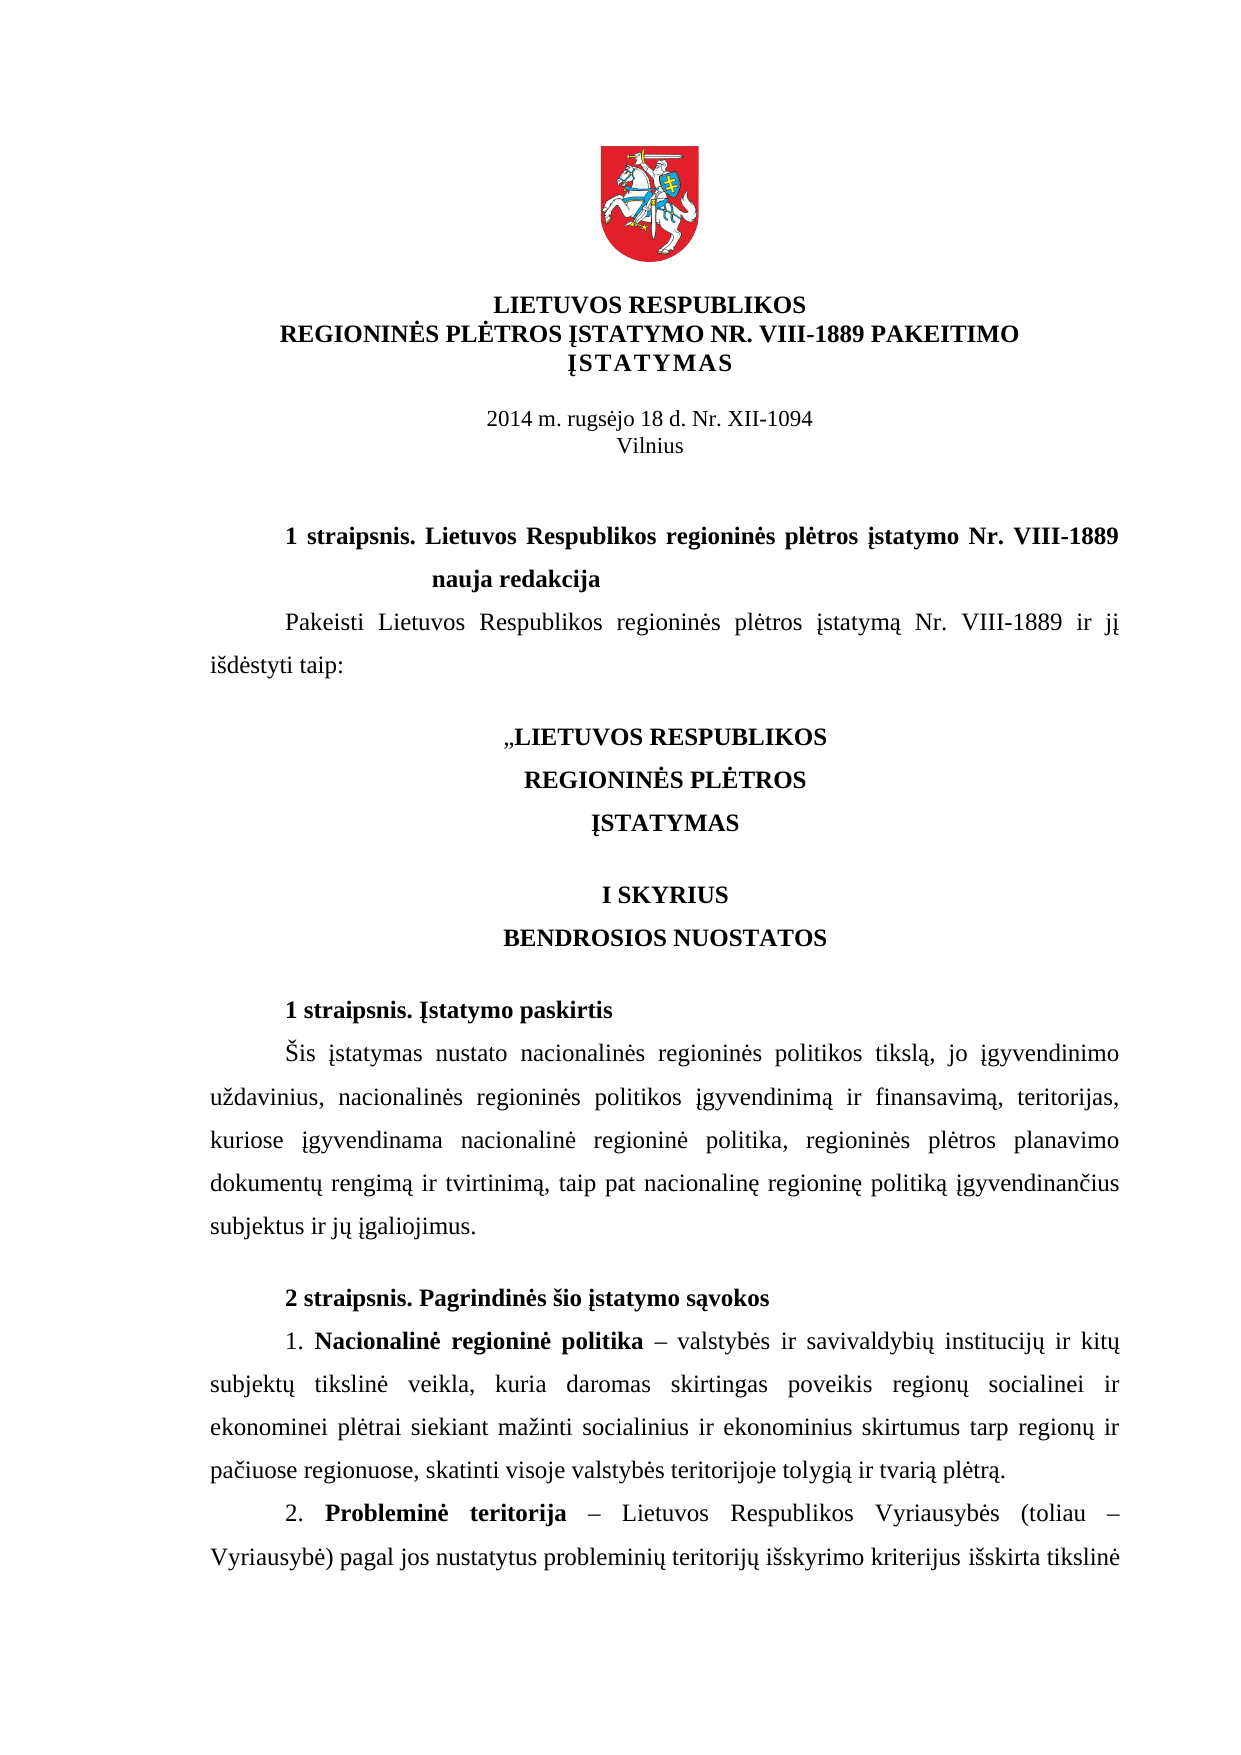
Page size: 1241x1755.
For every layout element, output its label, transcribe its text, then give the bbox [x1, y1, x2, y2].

text 2. Probleminė teritorija – Lietuvos Respublikos Vyriausybės (toliau – Vyriausybė) pagal jos nustatytus probleminių teritorijų išskyrimo kriterijus išskirta tikslinė [210, 1498, 1120, 1570]
text ĮSTATYMAS [177, 348, 1122, 377]
text I SKYRIUS [210, 880, 1120, 909]
text Šis įstatymas nustato nacionalinės regioninės politikos tikslą, jo įgyvendinimo uždavinius, nacionalinės regioninės politikos įgyvendinimą ir finansavimą, teritorijas, kuriose įgyvendinama nacionalinė regioninė politika, regioninės plėtros planavimo dokumentų rengimą ir tvirtinimą, taip pat nacionalinę regioninę politiką įgyvendinančius subjektus ir jų įgaliojimus. [210, 1038, 1120, 1240]
text 1 straipsnis. Įstatymo paskirtis [210, 995, 1120, 1024]
text REGIONINĖS PLĖTROS ĮSTATYMO NR. VIII-1889 PAKEITIMO [177, 319, 1122, 348]
text REGIONINĖS PLĖTROS [210, 765, 1120, 794]
text „LIETUVOS RESPUBLIKOS [210, 722, 1120, 751]
text ĮSTATYMAS [210, 808, 1120, 837]
text 2014 m. rugsėjo 18 d. Nr. XII-1094 Vilnius [177, 405, 1122, 458]
text 2 straipsnis. Pagrindinės šio įstatymo sąvokos [210, 1283, 1120, 1312]
text BENDROSIOS NUOSTATOS [210, 923, 1120, 952]
text Pakeisti Lietuvos Respublikos regioninės plėtros įstatymą Nr. VIII-1889 ir jį išdėstyti taip: [210, 607, 1120, 679]
text 1 straipsnis. Lietuvos Respublikos regioninės plėtros įstatymo Nr. VIII-1889 nauja redakcija [285, 521, 1120, 593]
text 1. Nacionalinė regioninė politika – valstybės ir savivaldybių institucijų ir kitų subjektų tikslinė veikla, kuria daromas skirtingas poveikis regionų socialinei ir ekonominei plėtrai siekiant mažinti socialinius ir ekonominius skirtumus tarp regionų ir pačiuose regionuose, skatinti visoje valstybės teritorijoje tolygią ir tvarią plėtrą. [210, 1326, 1120, 1484]
text LIETUVOS RESPUBLIKOS [177, 290, 1122, 319]
